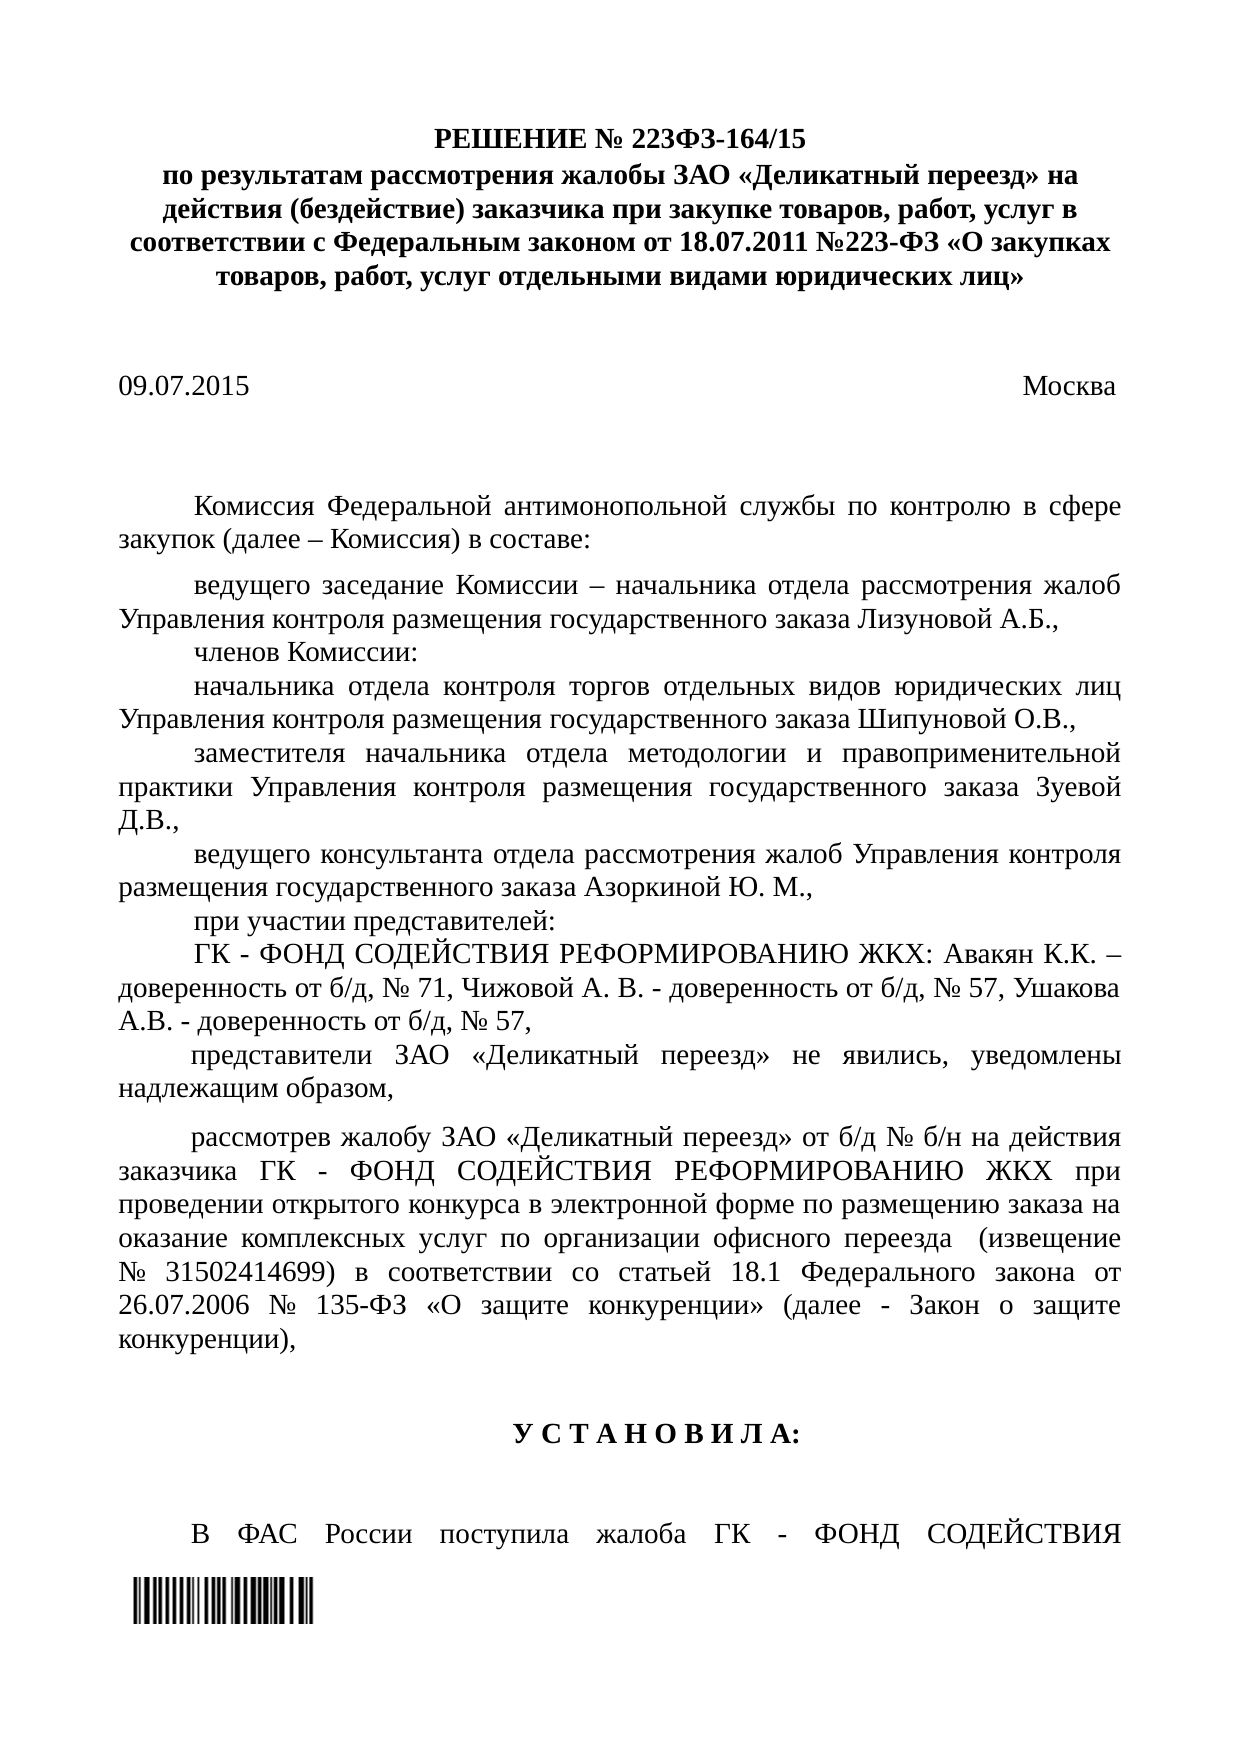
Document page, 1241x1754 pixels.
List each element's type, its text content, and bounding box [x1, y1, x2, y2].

text заместителя начальника отдела методологии и правоприменительной практики Управления контроля размещения государственного заказа Зуевой Д.В., [118, 735, 1122, 836]
text ведущего консультанта отдела рассмотрения жалоб Управления контроля размещения государственного заказа Азоркиной Ю. М., [118, 836, 1122, 903]
text при участии представителей: [118, 903, 1122, 936]
text 09.07.2015 Москва [118, 368, 1122, 402]
text рассмотрев жалобу ЗАО «Деликатный переезд» от б/д № б/н на действия заказчика ГК - ФОНД СОДЕЙСТВИЯ РЕФОРМИРОВАНИЮ ЖКХ при проведении открытого конкурса в электронной форме по размещению заказа на оказание комплексных услуг по организации офисного переезда (извещение № 31502414699) в соответствии со статьей 18.1 Федерального закона от 26.07.2006 № 135-ФЗ «О защите конкуренции» (далее - Закон о защите конкуренции), [118, 1119, 1122, 1354]
picture [118, 1577, 331, 1624]
text по результатам рассмотрения жалобы ЗАО «Деликатный переезд» на действия (бездействие) заказчика при закупке товаров, работ, услуг в соответствии с Федеральным законом от 18.07.2011 №223-ФЗ «О закупках товаров, работ, услуг отдельными видами юридических лиц» [118, 157, 1122, 292]
text У С Т А Н О В И Л А: [118, 1416, 1122, 1449]
text ГК - ФОНД СОДЕЙСТВИЯ РЕФОРМИРОВАНИЮ ЖКХ: Авакян К.К. – доверенность от б/д, № 71, Чижовой А. В. - доверенность от б/д, № 57, Ушакова А.В. - доверенность от б/д, № 57, [118, 936, 1122, 1037]
text ведущего заседание Комиссии – начальника отдела рассмотрения жалоб Управления контроля размещения государственного заказа Лизуновой А.Б., [118, 567, 1122, 634]
text РЕШЕНИЕ № 223ФЗ-164/15 [118, 121, 1122, 154]
text членов Комиссии: [118, 634, 1122, 668]
text В ФАС России поступила жалоба ГК - ФОНД СОДЕЙСТВИЯ [118, 1516, 1122, 1550]
text Комиссия Федеральной антимонопольной службы по контролю в сфере закупок (далее – Комиссия) в составе: [118, 488, 1122, 555]
text представители ЗАО «Деликатный переезд» не явились, уведомлены надлежащим образом, [118, 1037, 1122, 1104]
text начальника отдела контроля торгов отдельных видов юридических лиц Управления контроля размещения государственного заказа Шипуновой О.В., [118, 668, 1122, 735]
